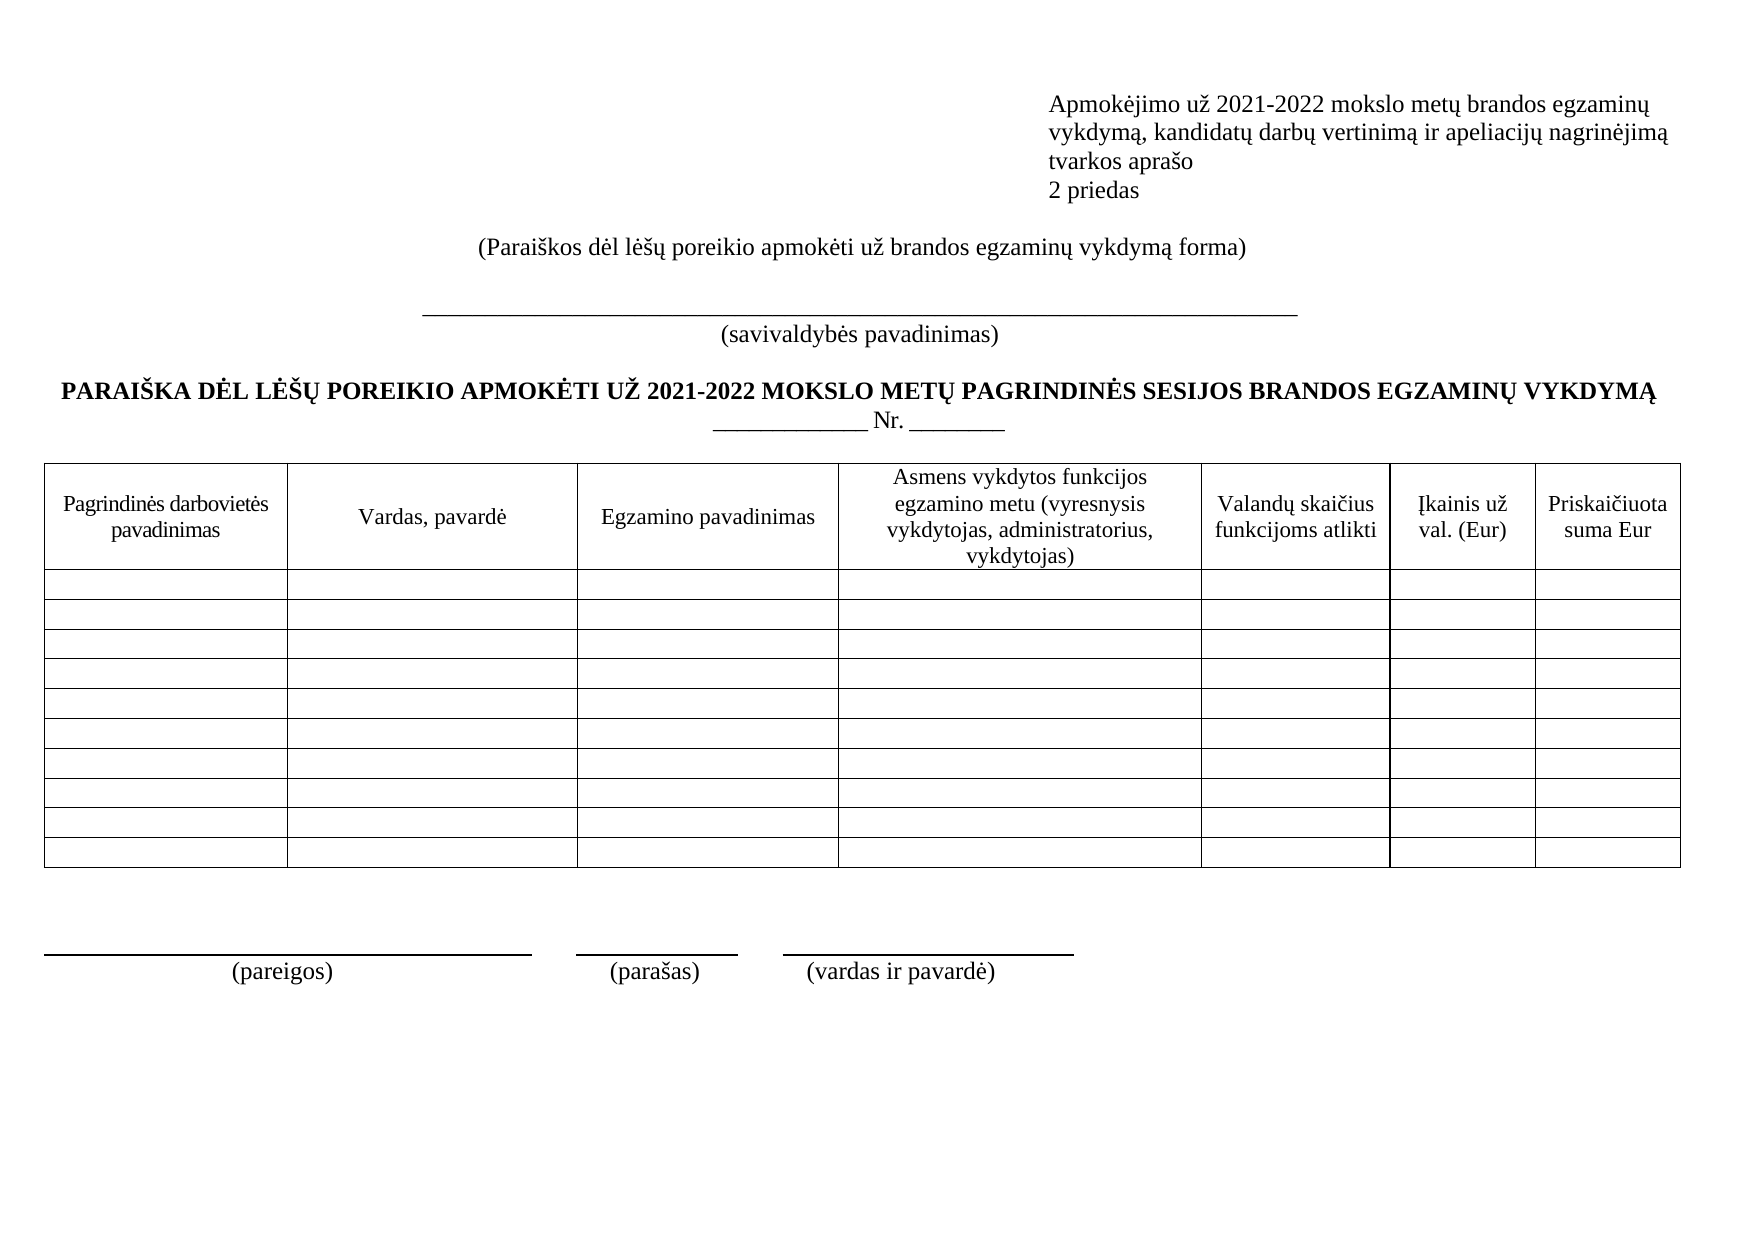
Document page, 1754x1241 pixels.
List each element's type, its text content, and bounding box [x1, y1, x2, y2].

table_cell [288, 630, 577, 658]
table_cell [1391, 779, 1535, 807]
table_cell [578, 808, 838, 837]
table_cell (vardas ir pavardė) [783, 956, 1074, 985]
table_cell [1391, 749, 1535, 777]
table_cell [1391, 689, 1535, 718]
table_cell [45, 630, 287, 658]
table_cell [1536, 808, 1680, 837]
table_cell [1391, 630, 1535, 658]
table_cell [45, 689, 287, 718]
table_cell [45, 779, 287, 807]
table_cell [839, 600, 1201, 628]
table_cell [578, 570, 838, 599]
table_cell [839, 838, 1201, 867]
table_cell [1391, 659, 1535, 688]
text tvarkos aprašo [44, 146, 1680, 175]
table_cell [1391, 808, 1535, 837]
table_header Priskaičiuota suma Eur [1536, 464, 1680, 569]
table_cell [1391, 570, 1535, 599]
table_header [576, 925, 738, 954]
table_cell [1391, 838, 1535, 867]
table_cell [578, 659, 838, 688]
table_cell [1536, 630, 1680, 658]
table_cell (pareigos) [44, 956, 532, 985]
text _____________ Nr. ________ [44, 405, 1674, 434]
table_cell [839, 689, 1201, 718]
table_cell [578, 719, 838, 748]
table_cell [839, 779, 1201, 807]
table_cell [1202, 689, 1389, 718]
table_header Valandų skaičius funkcijoms atlikti [1202, 464, 1389, 569]
table_cell [578, 630, 838, 658]
table_header [44, 925, 532, 954]
text vykdymą, kandidatų darbų vertinimą ir apeliacijų nagrinėjimą [44, 117, 1680, 146]
table_header Įkainis už val. (Eur) [1391, 464, 1535, 569]
table_cell [1391, 719, 1535, 748]
table_cell [1536, 838, 1680, 867]
table_cell [45, 570, 287, 599]
table_cell [288, 600, 577, 628]
table_cell [839, 808, 1201, 837]
text Apmokėjimo už 2021-2022 mokslo metų brandos egzaminų [44, 89, 1680, 117]
table_cell [839, 630, 1201, 658]
table_cell [578, 838, 838, 867]
table_cell [1202, 630, 1389, 658]
table_cell [839, 570, 1201, 599]
table_cell [1536, 719, 1680, 748]
table_cell [288, 749, 577, 777]
table_header Asmens vykdytos funkcijos egzamino metu (vyresnysis vykdytojas, administratorius, vykdytojas) [839, 464, 1201, 569]
table_cell [1536, 600, 1680, 628]
table_cell [45, 838, 287, 867]
table_cell [45, 719, 287, 748]
table_cell [1391, 600, 1535, 628]
text ______________________________________________________________________ [44, 290, 1675, 319]
table_cell [288, 719, 577, 748]
table_cell [738, 954, 783, 985]
table_cell [1202, 838, 1389, 867]
table_cell [578, 779, 838, 807]
table_header [532, 925, 576, 954]
table_cell [839, 749, 1201, 777]
table_cell [578, 689, 838, 718]
table_cell [288, 779, 577, 807]
table_cell [288, 808, 577, 837]
table_header [738, 925, 783, 954]
text (savivaldybės pavadinimas) [44, 319, 1675, 347]
table_cell [532, 954, 576, 985]
table_cell (parašas) [576, 956, 738, 985]
text PARAIŠKA DĖL LĖŠŲ POREIKIO APMOKĖTI UŽ 2021-2022 MOKSLO METŲ PAGRINDINĖS SESIJOS BRANDOS EGZAMINŲ VYKDYMĄ [44, 376, 1680, 405]
table_cell [1202, 749, 1389, 777]
table_cell [288, 659, 577, 688]
table_cell [288, 570, 577, 599]
table_cell [45, 600, 287, 628]
table_cell [1536, 749, 1680, 777]
table_cell [1202, 779, 1389, 807]
table_cell [1536, 689, 1680, 718]
table_header Egzamino pavadinimas [578, 464, 838, 569]
table_cell [288, 838, 577, 867]
table_cell [1536, 570, 1680, 599]
table_cell [1202, 719, 1389, 748]
table_cell [839, 659, 1201, 688]
table_cell [1536, 779, 1680, 807]
table_cell [1202, 570, 1389, 599]
table_header Vardas, pavardė [288, 464, 577, 569]
text (Paraiškos dėl lėšų poreikio apmokėti už brandos egzaminų vykdymą forma) [44, 232, 1680, 261]
table_cell [839, 719, 1201, 748]
table_cell [45, 808, 287, 837]
table_cell [1202, 808, 1389, 837]
table_cell [578, 749, 838, 777]
table_cell [1202, 600, 1389, 628]
table_cell [45, 659, 287, 688]
table_cell [1536, 659, 1680, 688]
table_cell [578, 600, 838, 628]
table_cell [45, 749, 287, 777]
text 2 priedas [44, 175, 1680, 204]
table_cell [288, 689, 577, 718]
table_header Pagrindinės darbovietės pavadinimas [45, 464, 287, 569]
table_cell [1202, 659, 1389, 688]
table_header [783, 925, 1074, 954]
